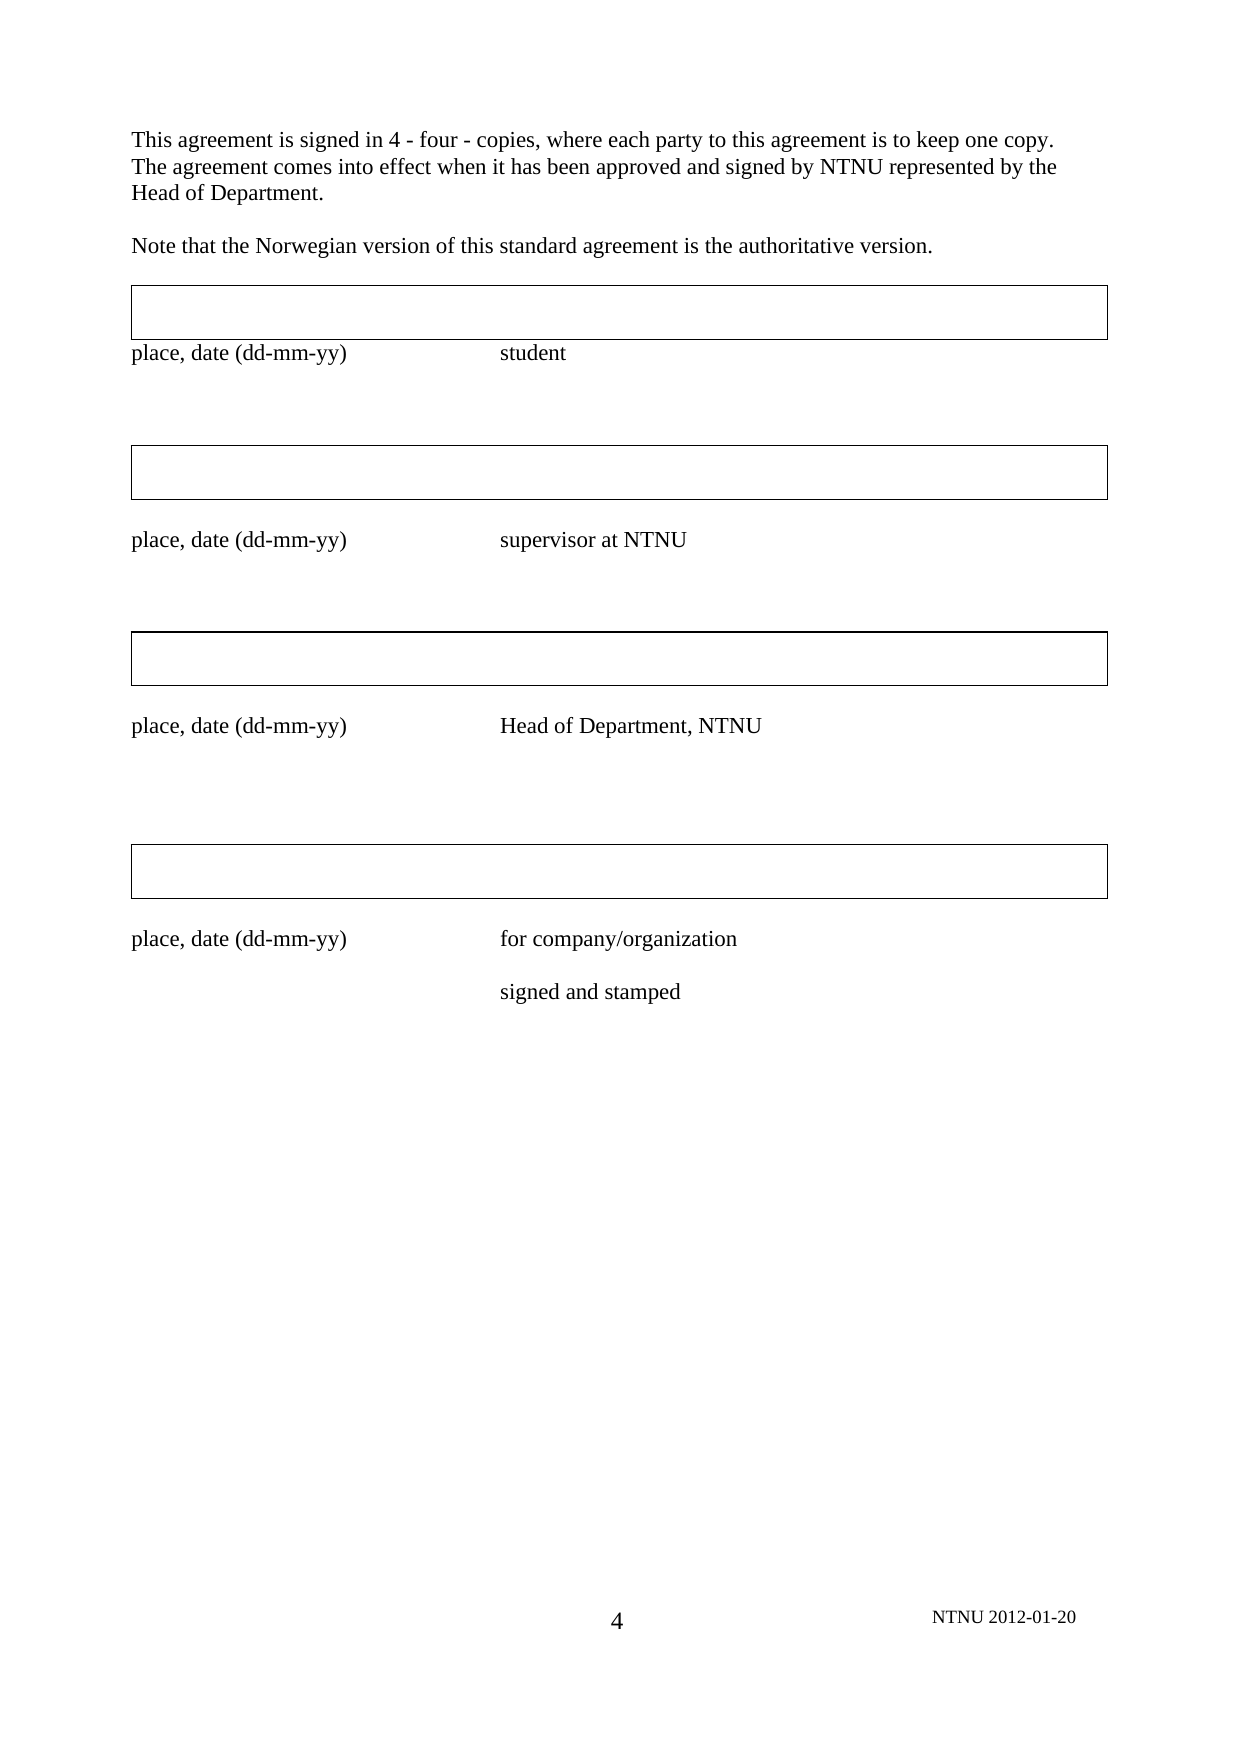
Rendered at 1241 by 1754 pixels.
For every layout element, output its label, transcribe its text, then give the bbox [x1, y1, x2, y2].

text This agreement is signed in 4 - four - copies, where each party to this agreement is to keep one copy. The agreement comes into effect when it has been approved and signed by NTNU represented by the Head of Department. [131, 127, 1092, 206]
text place, date (dd-mm-yy) supervisor at NTNU [131, 526, 1092, 552]
table_header [132, 446, 1107, 499]
text place, date (dd-mm-yy) student [131, 340, 1092, 366]
text place, date (dd-mm-yy) Head of Department, NTNU [131, 713, 1092, 739]
table_header [132, 286, 1107, 338]
text signed and stamped [500, 978, 1092, 1004]
text Note that the Norwegian version of this standard agreement is the authoritative version. [131, 232, 1092, 258]
text place, date (dd-mm-yy) for company/organization [131, 926, 1092, 952]
table_header [132, 845, 1107, 898]
table_header [132, 633, 1107, 685]
